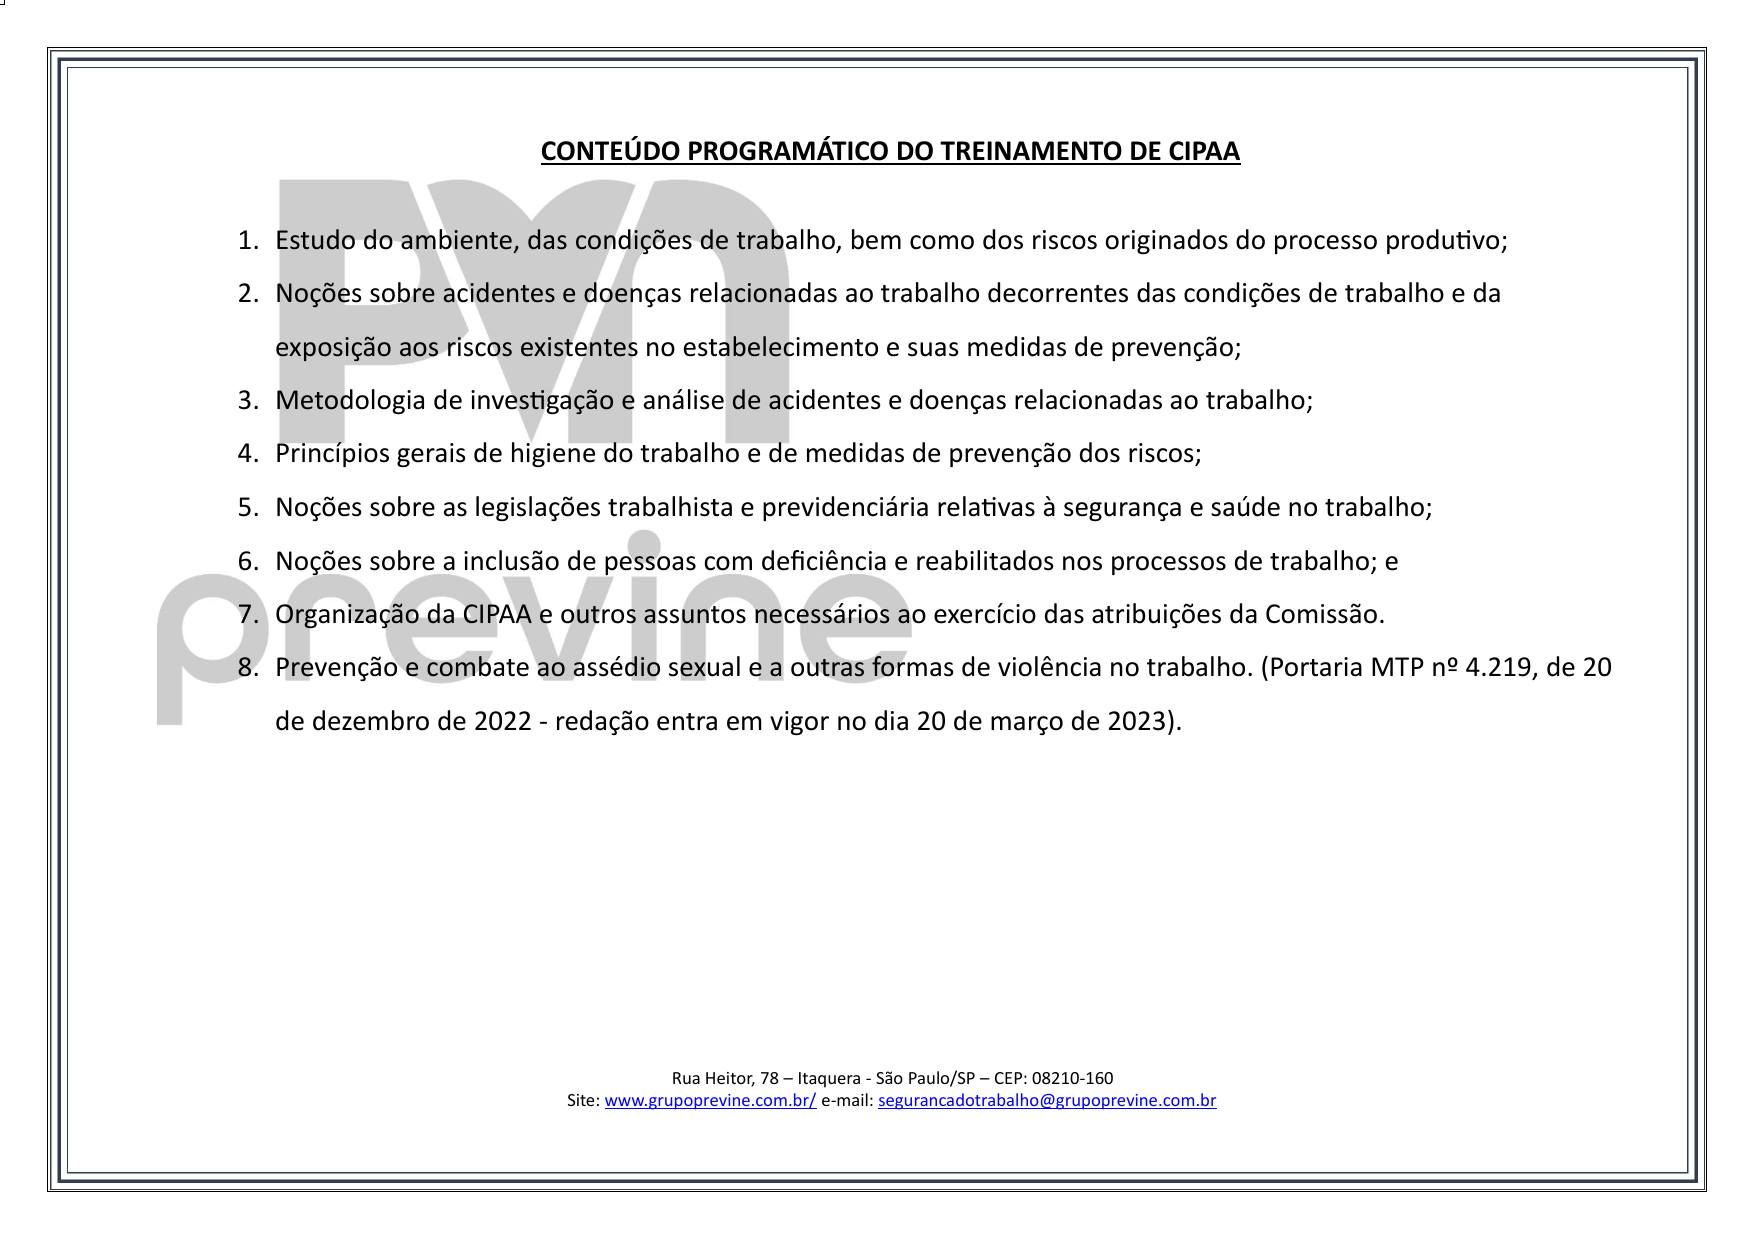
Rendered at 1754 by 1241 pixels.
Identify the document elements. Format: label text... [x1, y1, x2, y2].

text . Prevenção e combate ao assédio sexual e a outras formas de violência no trabalho. (Portaria MTP nº 4.219, de 20 [252, 648, 1641, 684]
text CONTEÚDO PROGRAMÁTICO DO TREINAMENTO DE CIPAA [541, 132, 1272, 168]
text . Estudo do ambiente, das condições de trabalho, bem como dos riscos originados do processo produtivo; [252, 221, 1536, 256]
text 6 [237, 541, 252, 577]
picture [48, 48, 1706, 1191]
text 4 [237, 434, 252, 470]
text 2 [237, 274, 277, 310]
text Site: www.grupoprevine.com.br/ e-mail: segurancadotrabalho@grupoprevine.com.br [567, 1089, 1244, 1111]
text Rua Heitor, 78 – Itaquera - São Paulo/SP – CEP: 08210-160 [672, 1066, 1244, 1089]
text . Metodologia de investigação e análise de acidentes e doenças relacionadas ao trabalho; [252, 381, 1342, 417]
text . Noções sobre acidentes e doenças relacionadas ao trabalho decorrentes das condições de trabalho e da [277, 274, 1536, 310]
text . Noções sobre as legislações trabalhista e previdenciária relativas à segurança e saúde no trabalho; [252, 488, 1641, 523]
text exposição aos riscos existentes no estabelecimento e suas medidas de prevenção; [275, 327, 1536, 363]
text . Princípios gerais de higiene do trabalho e de medidas de prevenção dos riscos; [252, 434, 1229, 470]
text 7 [237, 594, 252, 630]
text 3 [237, 381, 252, 417]
text 5 [237, 488, 252, 523]
text 1 [237, 221, 252, 256]
text de dezembro de 2022 - redação entra em vigor no dia 20 de março de 2023). [275, 701, 1641, 737]
text 8 [237, 648, 252, 684]
text . Noções sobre a inclusão de pessoas com deficiência e reabilitados nos processos de trabalho; e [252, 541, 1641, 577]
text . Organização da CIPAA e outros assuntos necessários ao exercício das atribuições da Comissão. [252, 594, 1641, 630]
